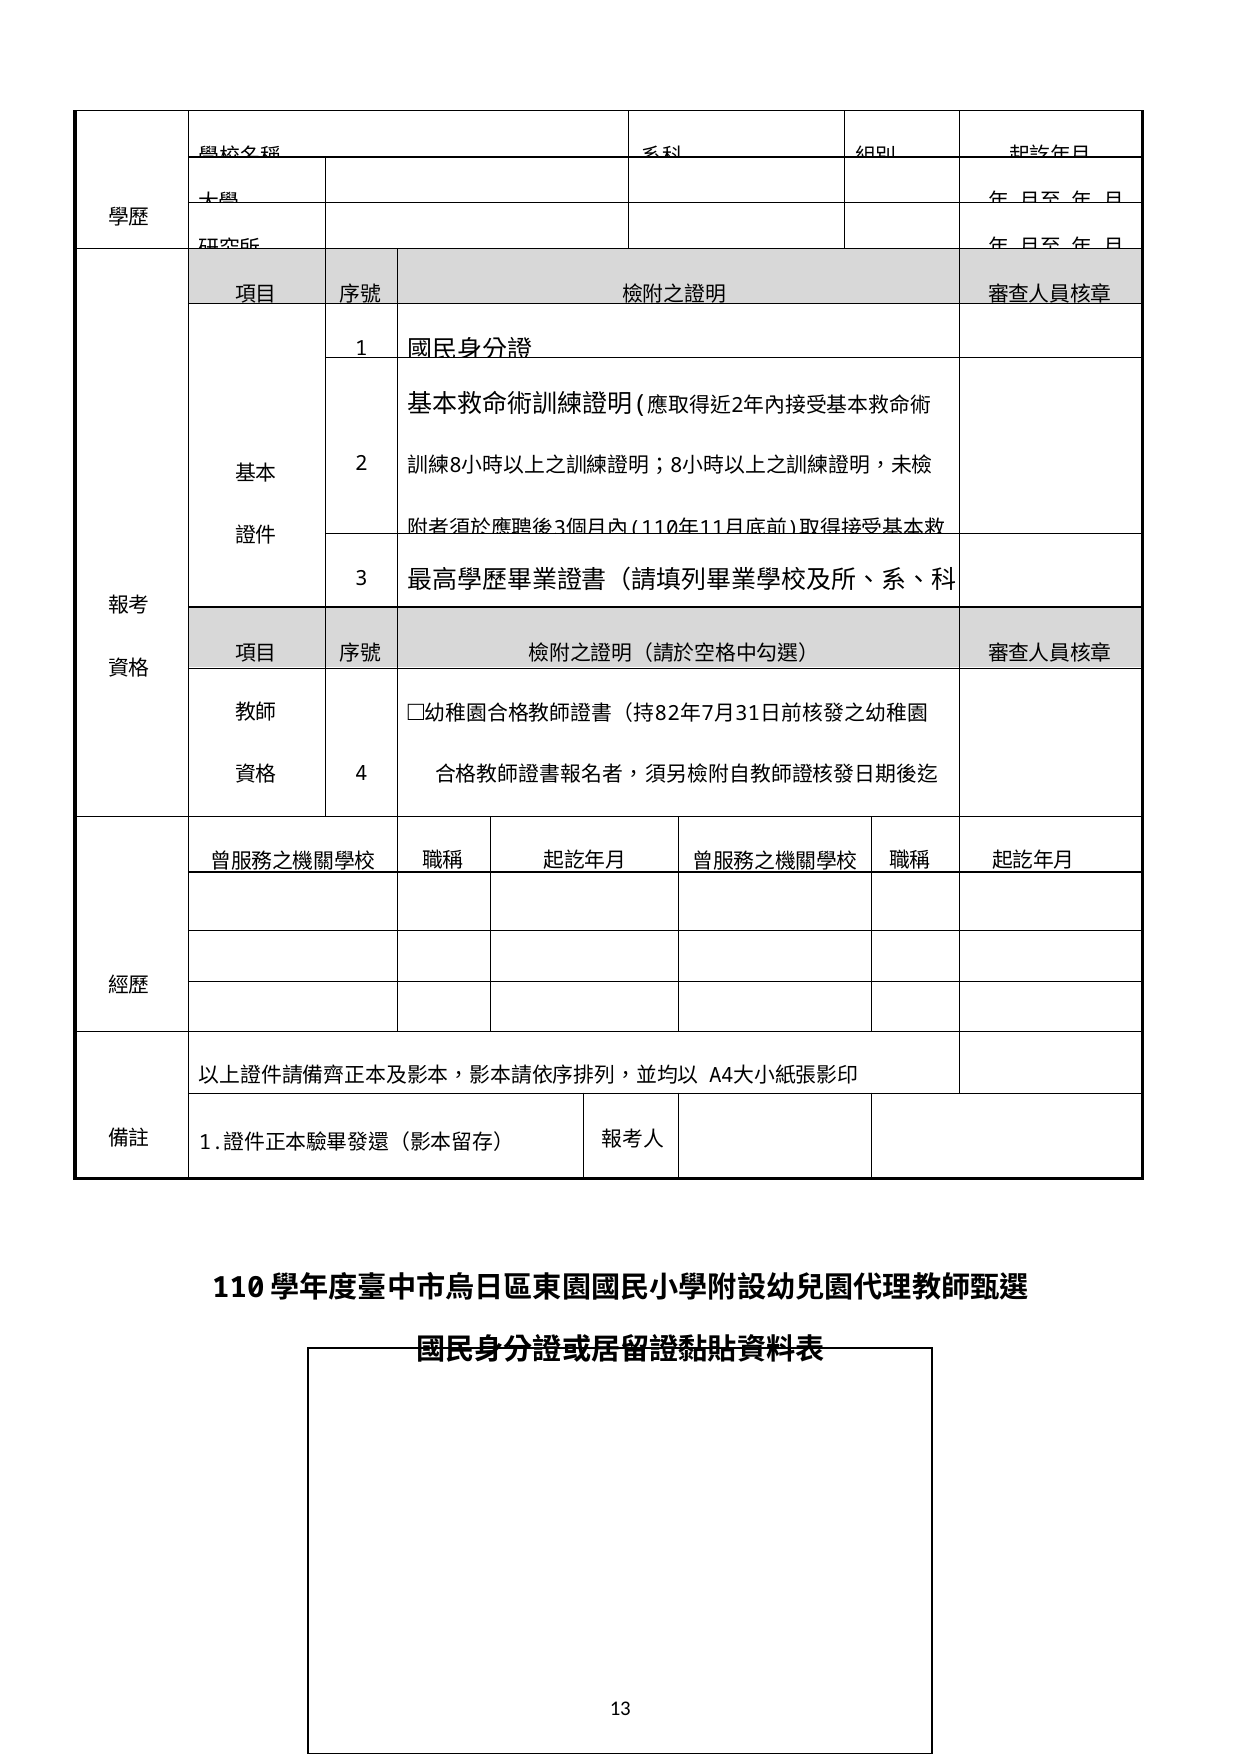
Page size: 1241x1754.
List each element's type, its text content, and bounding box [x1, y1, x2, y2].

table_cell 系科 [629, 111, 844, 156]
table_cell [960, 358, 1141, 533]
table_cell [189, 873, 397, 930]
table_cell [960, 304, 1141, 357]
table_cell 中華民國 年 月 日 [872, 1094, 1141, 1177]
table_cell 2 [326, 358, 397, 533]
table_cell [398, 931, 490, 981]
table_cell [679, 931, 871, 981]
table_cell [326, 203, 628, 248]
table_cell [491, 873, 678, 930]
table_cell 1 [326, 304, 397, 357]
text 110學年度臺中市烏日區東園國民小學附設幼兒園代理教師甄選 [75, 1243, 1165, 1305]
table_cell 大學 [189, 158, 325, 202]
table_cell 學歷 [77, 111, 188, 248]
table_cell 檢附之證明 [398, 249, 959, 303]
table_cell [398, 873, 490, 930]
table_cell 項目 [189, 249, 325, 303]
table_cell 國民身分證 [398, 304, 959, 357]
table_cell [629, 158, 844, 202]
table_cell 經歷 [77, 817, 188, 1031]
table_cell 檢附之證明（請於空格中勾選） [398, 608, 959, 667]
table_cell 備註 [77, 1032, 188, 1177]
table_cell [845, 158, 959, 202]
table_cell 審查人員核章 [960, 249, 1141, 303]
table_cell 1.證件正本驗畢發還（影本留存） 2.准考證驗畢發還 [189, 1094, 583, 1177]
table_cell 教師資格證件 [189, 669, 325, 816]
table_cell [960, 534, 1141, 606]
table_cell 4 [326, 669, 397, 816]
table_cell 職稱 [398, 817, 490, 871]
table_cell [960, 669, 1141, 816]
text 國民身分證或居留證黏貼資料表 [75, 1305, 1165, 1368]
table_cell 起訖年月 [960, 817, 1141, 871]
table_cell [845, 203, 959, 248]
table_cell 職稱 [872, 817, 959, 871]
table_cell [679, 982, 871, 1031]
table_cell 以上證件請備齊正本及影本，影本請依序排列，並均以 A4大小紙張影印 [189, 1032, 959, 1093]
table_cell 組別 [845, 111, 959, 156]
table_cell [189, 931, 397, 981]
table_cell 報考 資格 [77, 249, 188, 816]
table_cell [398, 982, 490, 1031]
table_cell [872, 873, 959, 930]
table_cell [326, 158, 628, 202]
table_cell [491, 931, 678, 981]
table_cell 年 月至 年 月 [960, 158, 1141, 202]
table_cell 審查人員核章 [960, 608, 1141, 667]
table_cell 序號 [326, 608, 397, 667]
table_cell [872, 982, 959, 1031]
table_cell 項目 [189, 608, 325, 667]
table_cell [960, 931, 1141, 981]
table_cell 基本救命術訓練證明(應取得近2年內接受基本救命術訓練8小時以上之訓練證明；8小時以上之訓練證明，未檢附者須於應聘後3個月內(110年11月底前)取得接受基本救命術8小時以上訓練證明，倘未能取得則取消錄取資格)(教保服務人員條例第27條）。 [398, 358, 959, 533]
table_cell 起訖年月 [491, 817, 678, 871]
table_cell 曾服務之機關學校 [679, 817, 871, 871]
table_cell 3 [326, 534, 397, 606]
table_cell [960, 873, 1141, 930]
table_cell 學校名稱 [189, 111, 628, 156]
table_cell [491, 982, 678, 1031]
table_cell [872, 931, 959, 981]
table_cell [189, 982, 397, 1031]
table_cell 研究所 [189, 203, 325, 248]
table_cell 序號 [326, 249, 397, 303]
table_cell [679, 873, 871, 930]
table_cell □幼稚園合格教師證書（持82年7月31日前核發之幼稚園合格教師證書報名者，須另檢附自教師證核發日期後迄今之服務年資證明文件） □幼稚園教師證核發日期後迄今之服務年資證明文件 [398, 669, 959, 816]
table_cell [960, 982, 1141, 1031]
table_cell [629, 203, 844, 248]
table_cell 起訖年月 [960, 111, 1141, 156]
table_cell 曾服務之機關學校 [189, 817, 397, 871]
table_cell 最高學歷畢業證書（請填列畢業學校及所、系、科名稱） [398, 534, 959, 606]
table_cell [679, 1094, 871, 1177]
table_cell 年 月至 年 月 [960, 203, 1141, 248]
table_cell 報考人簽章 [584, 1094, 678, 1177]
table_cell [960, 1032, 1141, 1093]
table_cell 基本 證件 [189, 304, 325, 606]
